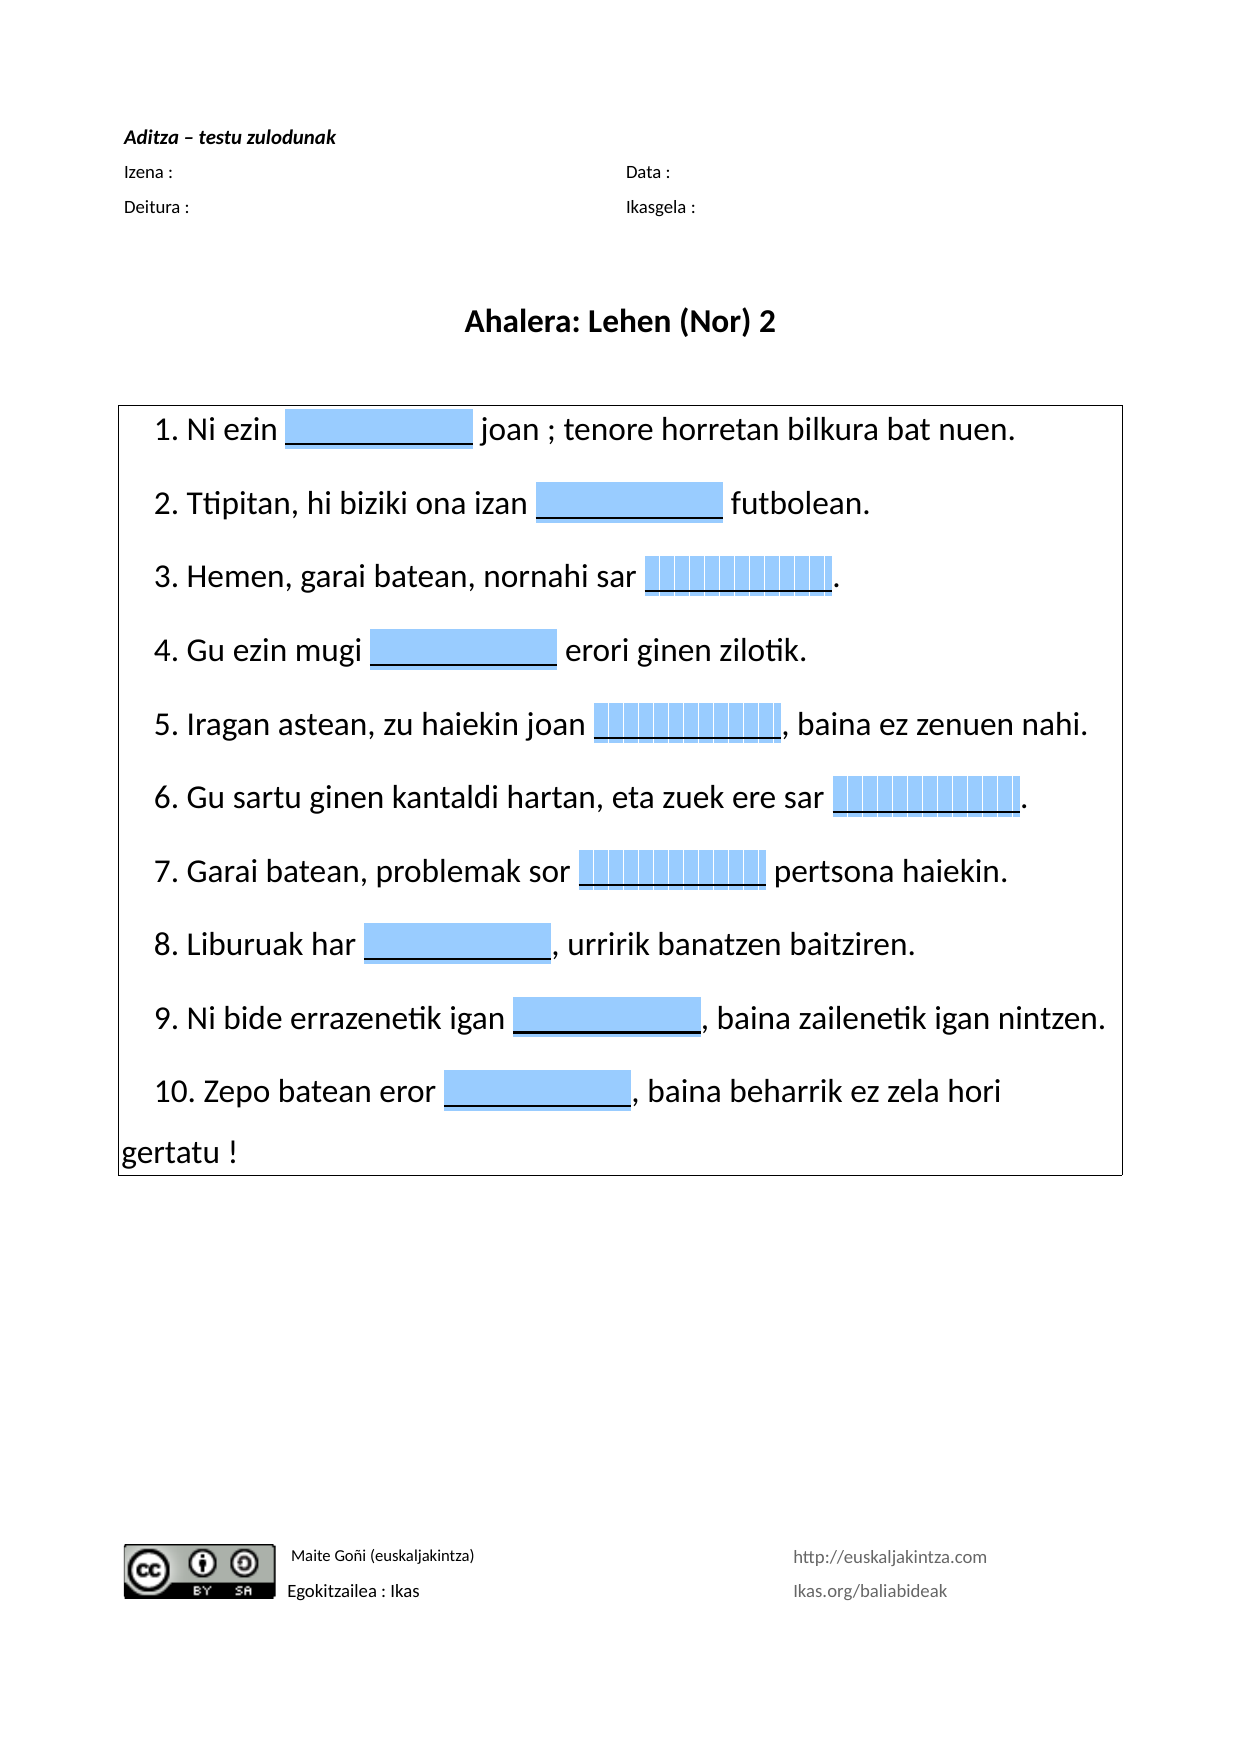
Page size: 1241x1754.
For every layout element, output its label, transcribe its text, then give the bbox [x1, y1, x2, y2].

text 5. Iragan astean, zu haiekin joan , baina ez zenuen nahi. [119, 699, 1122, 743]
text 8. Liburuak har , urririk banatzen baitziren. [119, 920, 1122, 964]
text 6. Gu sartu ginen kantaldi hartan, eta zuek ere sar . [119, 773, 1122, 817]
text 10. Zepo batean eror , baina beharrik ez zela hori gertatu ! [119, 1067, 1122, 1175]
picture [123, 1544, 276, 1599]
text 1. Ni ezin joan ; tenore horretan bilkura bat nuen. [119, 406, 1122, 449]
text 2. Ttipitan, hi biziki ona izan futbolean. [119, 479, 1122, 523]
text 7. Garai batean, problemak sor pertsona haiekin. [119, 847, 1122, 890]
text 9. Ni bide errazenetik igan , baina zailenetik igan nintzen. [119, 994, 1122, 1037]
text 4. Gu ezin mugi erori ginen zilotik. [119, 626, 1122, 670]
text 3. Hemen, garai batean, nornahi sar . [119, 552, 1122, 596]
